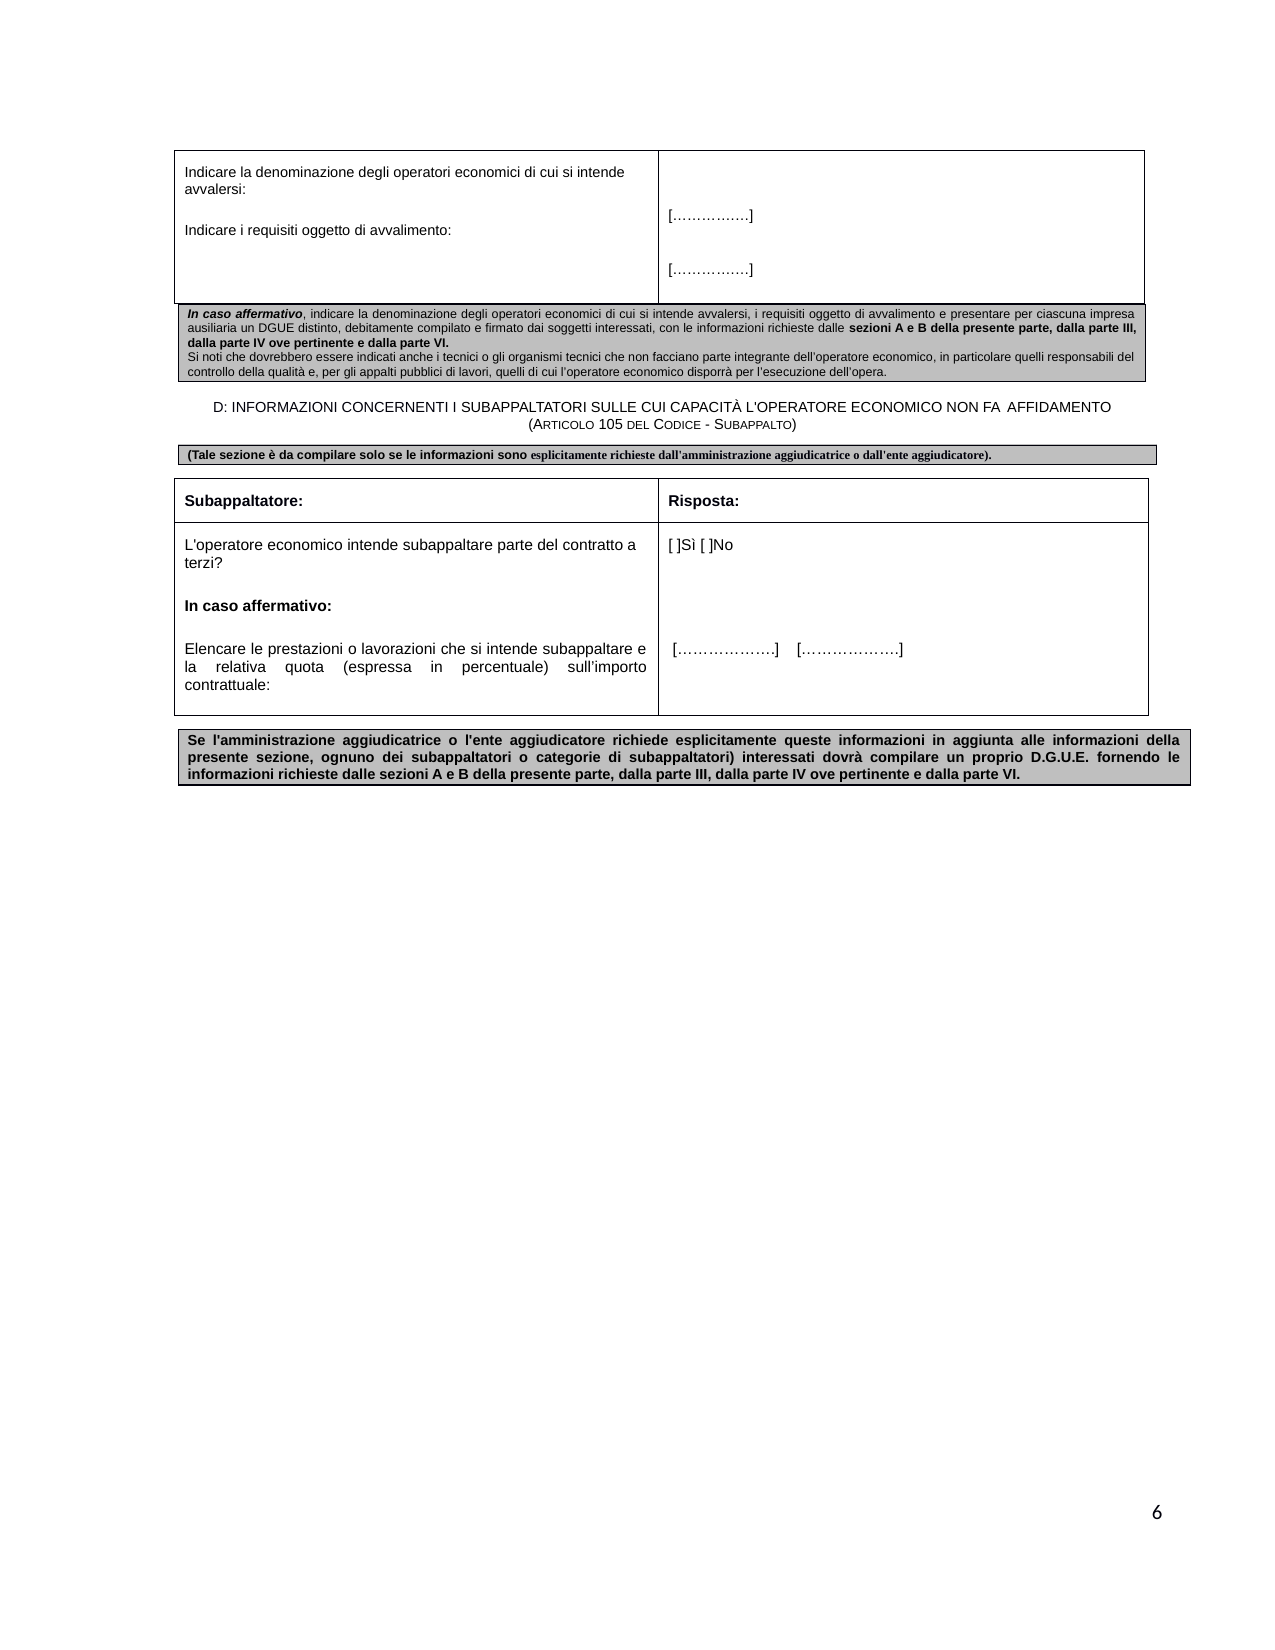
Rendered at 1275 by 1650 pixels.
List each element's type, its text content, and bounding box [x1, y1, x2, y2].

table_cell [ ]Sì [ ]No [……………….] [……………….] [659, 523, 1148, 715]
table_cell L'operatore economico intende subappaltare parte del contratto a terzi? In caso affermativo: Elencare le prestazioni o lavorazioni che si intende subappaltare e la relativa quota (espressa in percentuale) sull’importo contrattuale: [175, 523, 658, 715]
table_header Risposta: [659, 479, 1148, 522]
table_cell Indicare la denominazione degli operatori economici di cui si intende avvalersi: Indicare i requisiti oggetto di avvalimento: [175, 151, 658, 303]
table_cell [………….…] [………….…] [659, 151, 1144, 303]
text In caso affermativo, indicare la denominazione degli operatori economici di cui si intende avvalersi, i requisiti oggetto di avvalimento e presentare per ciascuna impresa ausiliaria un DGUE distinto, debitamente compilato e firmato dai soggetti interessati, con le informazioni richieste dalle sezioni A e B della presente parte, dalla parte III, dalla parte IV ove pertinente e dalla parte VI. [179, 305, 1145, 347]
table_header Subappaltatore: [175, 479, 658, 522]
title (Tale sezione è da compilare solo se le informazioni sono esplicitamente richieste dall'amministrazione aggiudicatrice o dall'ente aggiudicatore). [179, 446, 1156, 464]
text Si noti che dovrebbero essere indicati anche i tecnici o gli organismi tecnici che non facciano parte integrante dell’operatore economico, in particolare quelli responsabili del controllo della qualità e, per gli appalti pubblici di lavori, quelli di cui l’operatore economico disporrà per l’esecuzione dell’opera. [179, 347, 1145, 381]
title Se l'amministrazione aggiudicatrice o l'ente aggiudicatore richiede esplicitamente queste informazioni in aggiunta alle informazioni della presente sezione, ognuno dei subappaltatori o categorie di subappaltatori) interessati dovrà compilare un proprio D.G.U.E. fornendo le informazioni richieste dalle sezioni A e B della presente parte, dalla parte III, dalla parte IV ove pertinente e dalla parte VI. [179, 730, 1190, 784]
title D: Informazioni concernenti i subappaltatori sulle cui capacità l'operatore economico non fa affidamento (Articolo 105 del Codice - Subappalto) [187, 398, 1137, 432]
